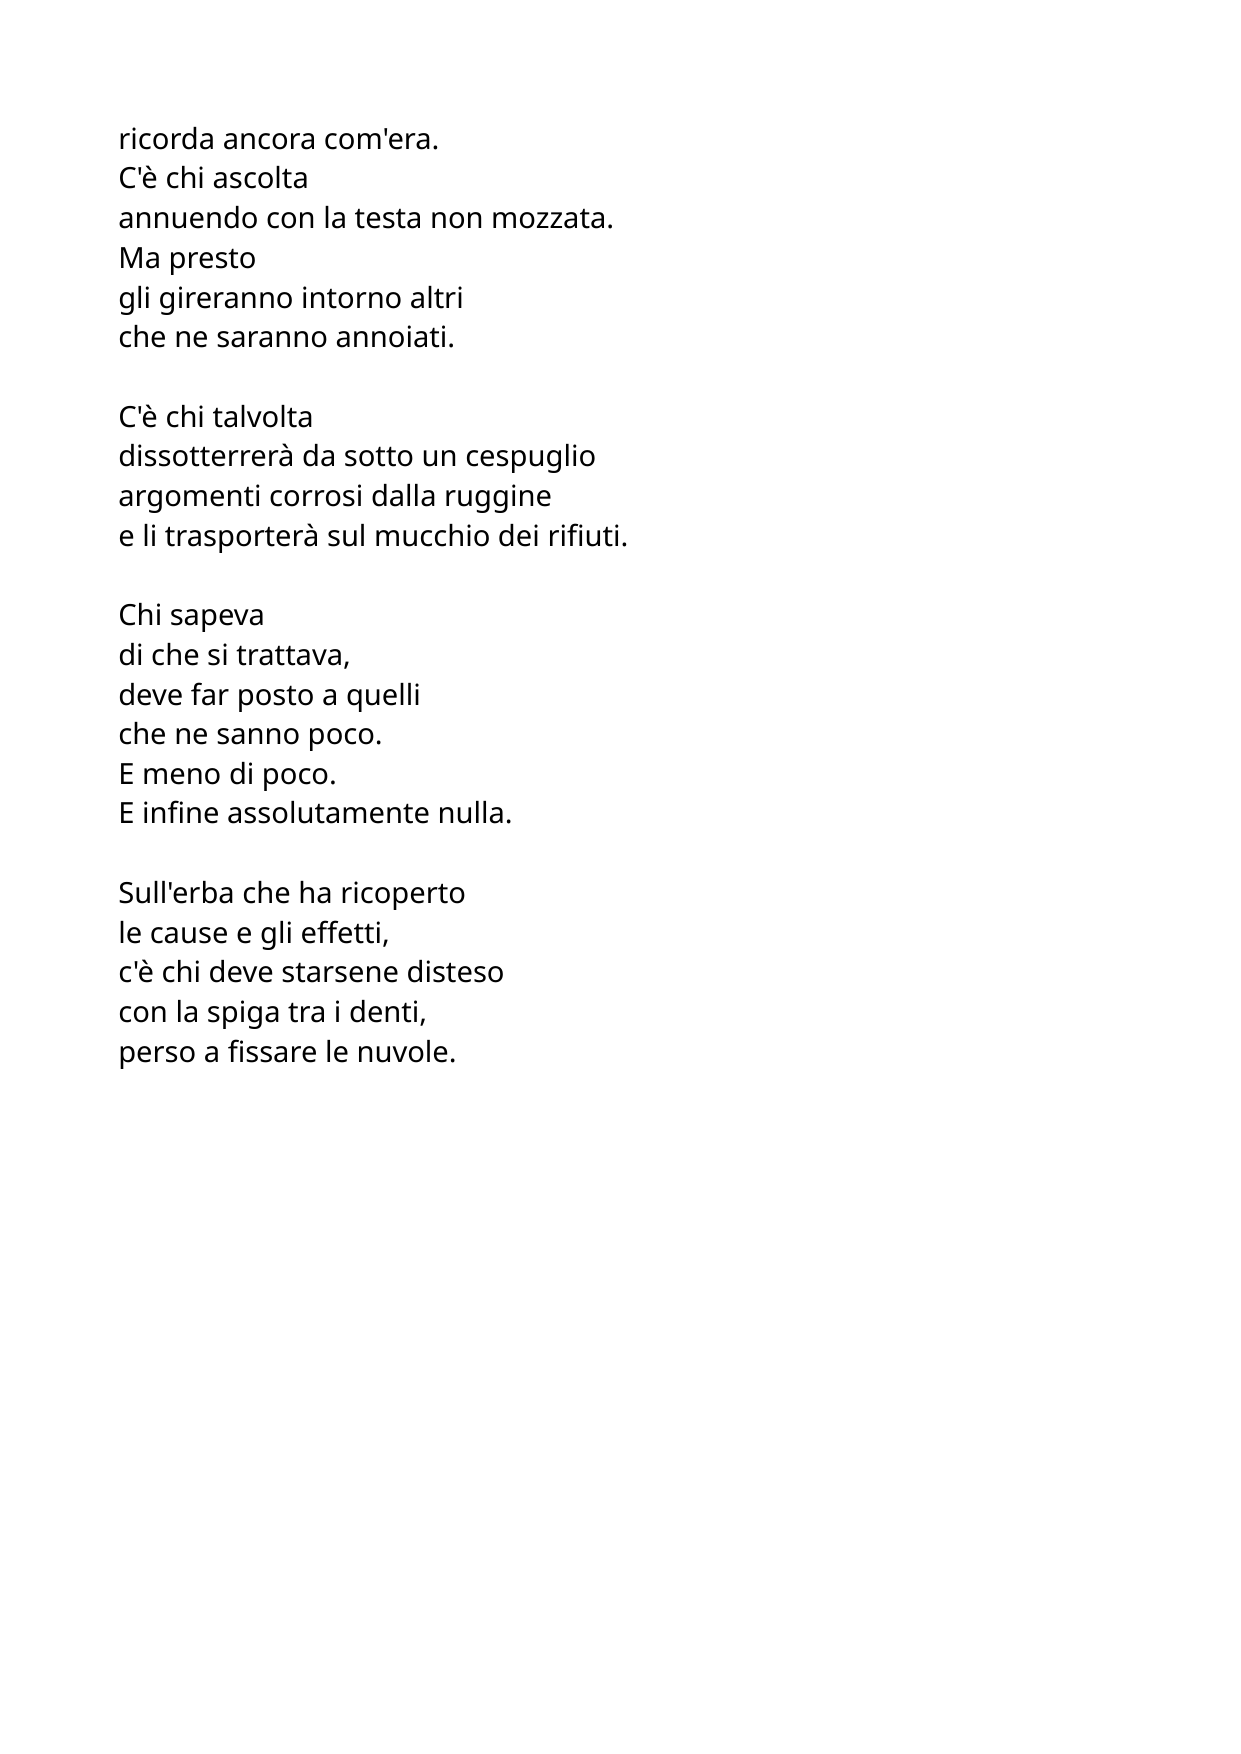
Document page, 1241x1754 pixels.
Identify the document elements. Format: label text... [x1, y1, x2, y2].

text gli gireranno intorno altri [118, 277, 1122, 317]
text che ne saranno annoiati. [118, 317, 1122, 356]
text con la spiga tra i denti, [118, 991, 1122, 1031]
text Sull'erba che ha ricoperto [118, 872, 1122, 912]
text dissotterrerà da sotto un cespuglio [118, 436, 1122, 475]
text E infine assolutamente nulla. [118, 793, 1122, 832]
text Ma presto [118, 237, 1122, 277]
text che ne sanno poco. [118, 713, 1122, 753]
text le cause e gli effetti, [118, 912, 1122, 952]
text argomenti corrosi dalla ruggine [118, 475, 1122, 515]
text ricorda ancora com'era. [118, 118, 1122, 158]
text Chi sapeva [118, 594, 1122, 634]
text C'è chi ascolta [118, 158, 1122, 197]
text perso a fissare le nuvole. [118, 1031, 1122, 1071]
text E meno di poco. [118, 753, 1122, 793]
text C'è chi talvolta [118, 396, 1122, 436]
text di che si trattava, [118, 634, 1122, 674]
text c'è chi deve starsene disteso [118, 952, 1122, 991]
text annuendo con la testa non mozzata. [118, 197, 1122, 237]
text deve far posto a quelli [118, 674, 1122, 713]
text e li trasporterà sul mucchio dei rifiuti. [118, 515, 1122, 555]
